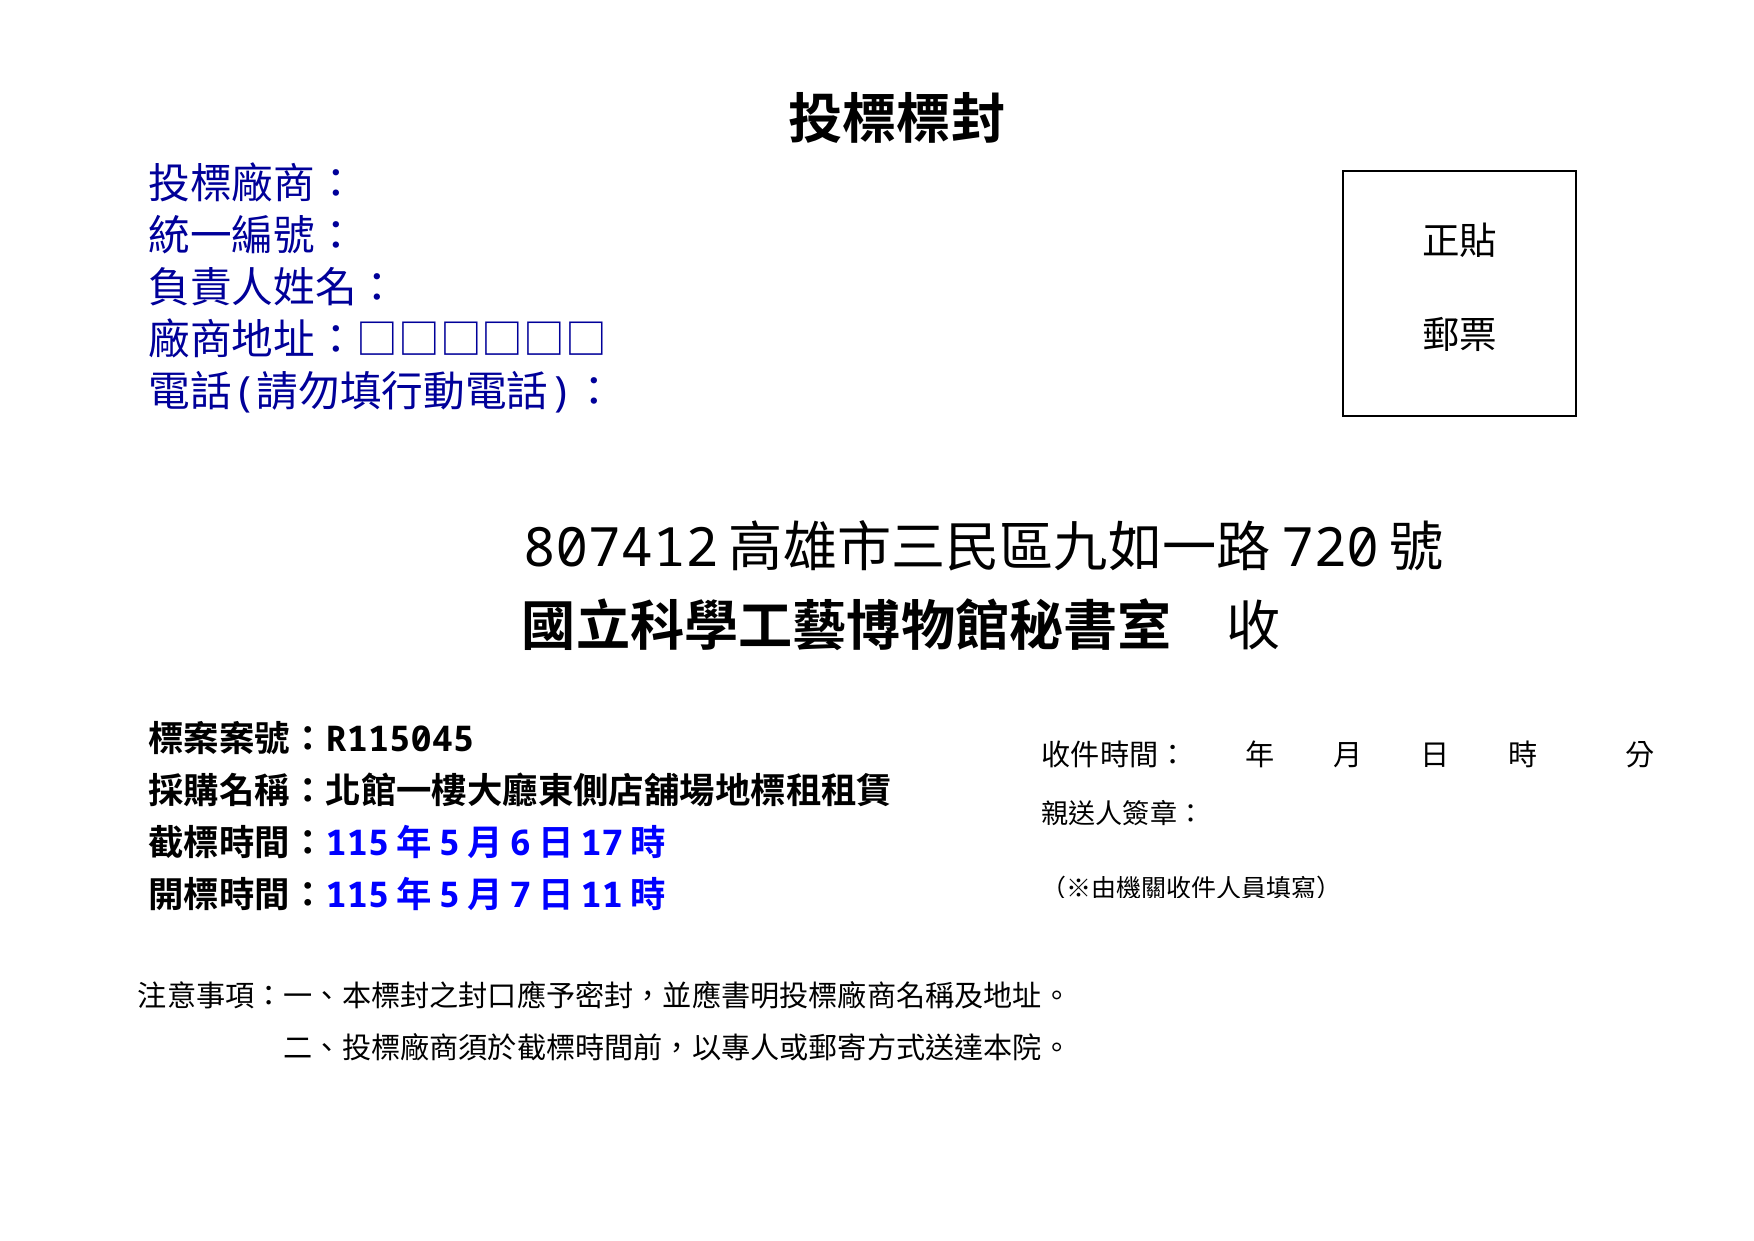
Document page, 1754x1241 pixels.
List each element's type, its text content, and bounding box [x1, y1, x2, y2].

text [133, 702, 990, 936]
text 開標時間：115年5月7日11時 [148, 866, 975, 918]
text 統一編號： [148, 208, 1308, 261]
text 投標標封 [148, 76, 1644, 149]
text 收件時間： 年 月 日 時 分 [1041, 731, 1681, 773]
text 親送人簽章： [1041, 792, 1681, 832]
text 注意事項：一、本標封之封口應予密封，並應書明投標廠商名稱及地址。二、投標廠商須於截標時間前，以專人或郵寄方式送達本院。 [138, 965, 1072, 1069]
text 截標時間：115年5月6日17時 [148, 814, 975, 866]
text 投標廠商： [148, 157, 1308, 208]
text 國立科學工藝博物館秘書室 收 [133, 582, 1668, 661]
text 廠商地址：□□□□□□ [148, 313, 1308, 365]
text 電話(請勿填行動電話)： [148, 365, 1308, 417]
text [1026, 724, 1697, 905]
text [122, 957, 1087, 1087]
text 郵票 [1359, 273, 1560, 367]
text 負責人姓名： [148, 261, 1308, 313]
text 807412高雄市三民區九如一路720號 [133, 503, 1668, 582]
text 標案案號：R115045 [148, 710, 975, 762]
text （※由機關收件人員填寫） [1041, 868, 1681, 897]
text 採購名稱：北館一樓大廳東側店舖場地標租租賃 [148, 762, 975, 814]
text 正貼 [1359, 179, 1560, 273]
